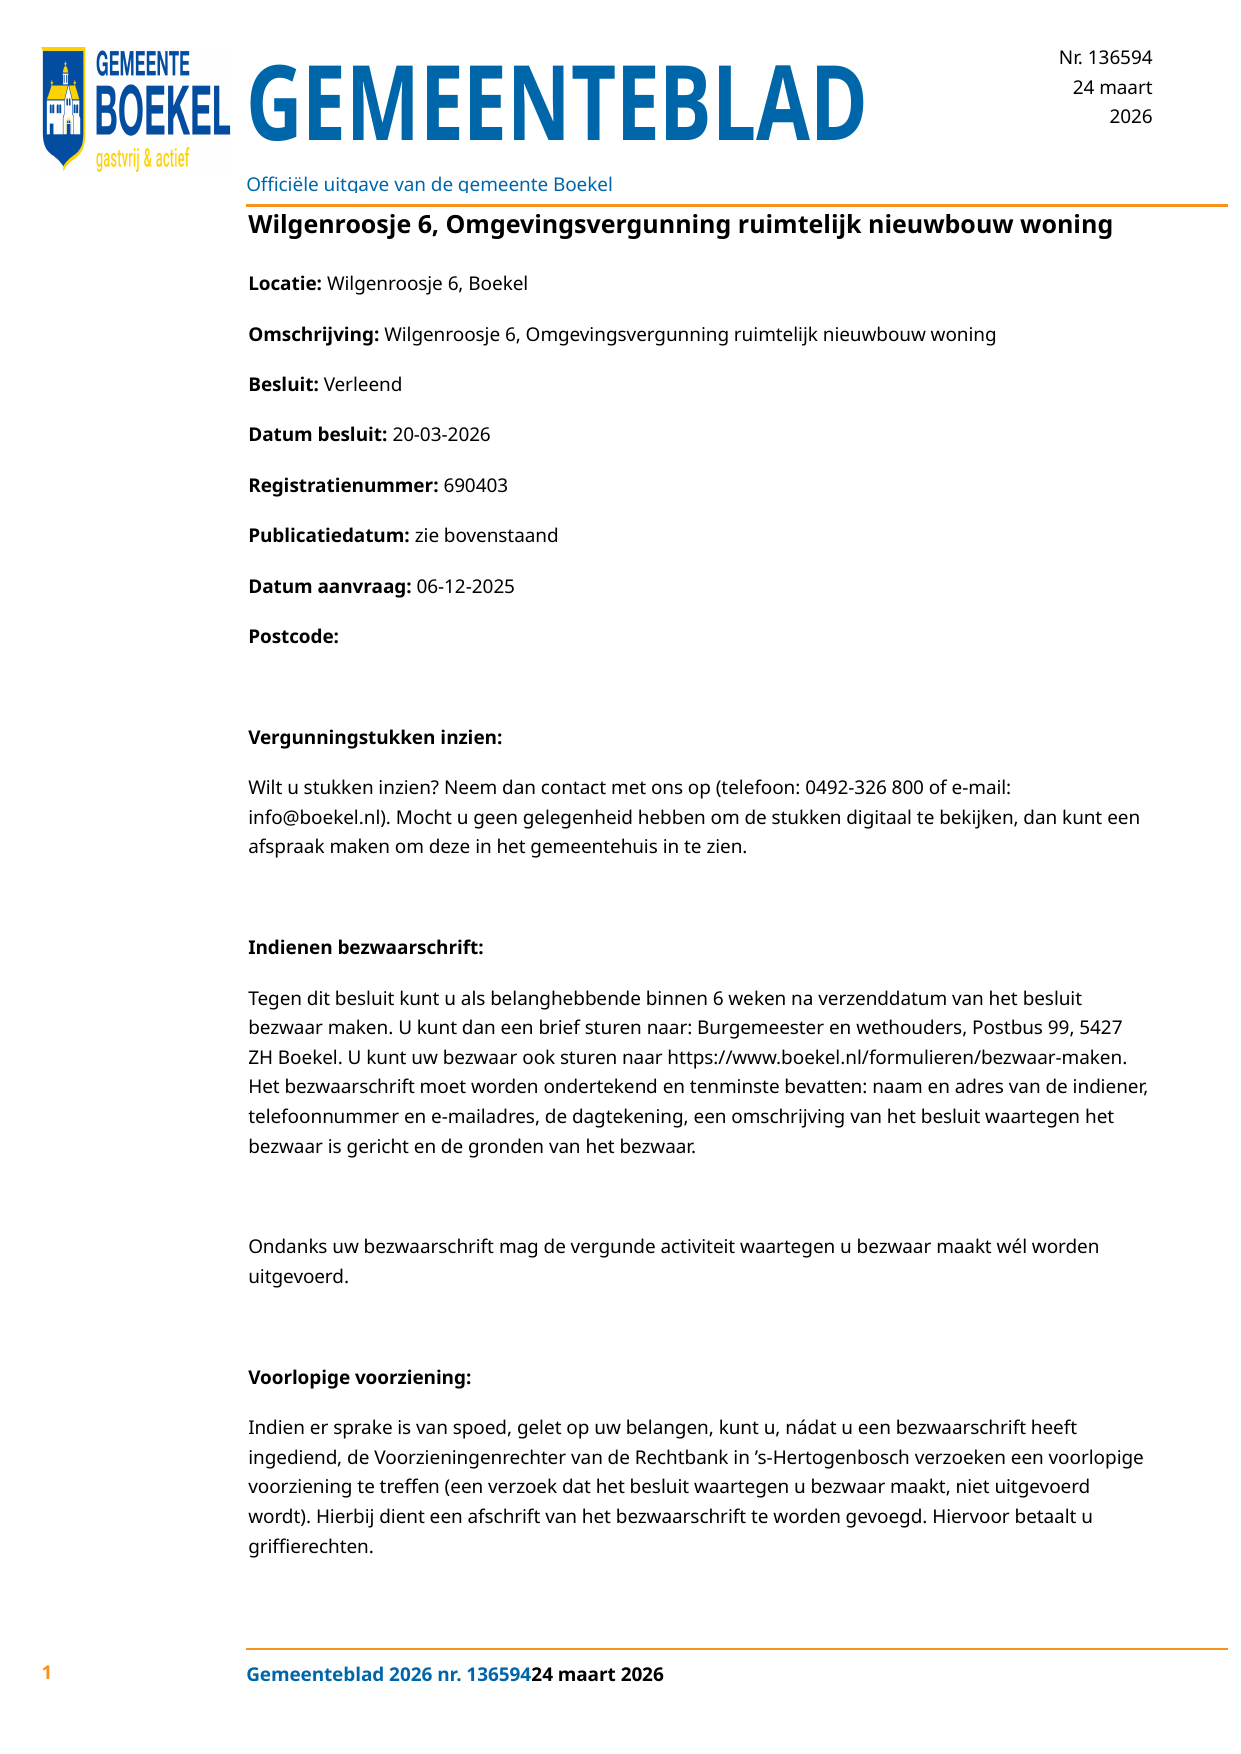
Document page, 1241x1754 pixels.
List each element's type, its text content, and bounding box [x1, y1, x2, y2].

text Locatie: Wilgenroosje 6, Boekel [248, 270, 1152, 296]
text Voorlopige voorziening: [248, 1364, 1152, 1390]
text Ondanks uw bezwaarschrift mag de vergunde activiteit waartegen u bezwaar maakt wél worden uitgevoerd. [248, 1234, 1152, 1289]
text Postcode: [248, 623, 1152, 649]
text Registratienummer: 690403 [248, 472, 1152, 498]
text Omschrijving: Wilgenroosje 6, Omgevingsvergunning ruimtelijk nieuwbouw woning [248, 321, 1152, 346]
text Besluit: Verleend [248, 371, 1152, 397]
text Vergunningstukken inzien: [248, 724, 1152, 750]
text Indienen bezwaarschrift: [248, 934, 1152, 960]
picture [41, 47, 231, 172]
text Publicatiedatum: zie bovenstaand [248, 522, 1152, 548]
text Wilgenroosje 6, Omgevingsvergunning ruimtelijk nieuwbouw woning [248, 207, 1152, 241]
text Wilt u stukken inzien? Neem dan contact met ons op (telefoon: 0492-326 800 of e-mail: info@boekel.nl). Mocht u geen gelegenheid hebben om de stukken digitaal te bekijken, dan kunt een afspraak maken om deze in het gemeentehuis in te zien. [248, 774, 1152, 859]
text Datum aanvraag: 06-12-2025 [248, 573, 1152, 598]
text Tegen dit besluit kunt u als belanghebbende binnen 6 weken na verzenddatum van het besluit bezwaar maken. U kunt dan een brief sturen naar: Burgemeester en wethouders, Postbus 99, 5427 ZH Boekel. U kunt uw bezwaar ook sturen naar https://www.boekel.nl/formulieren/bezwaar-maken. Het bezwaarschrift moet worden ondertekend en tenminste bevatten: naam en adres van de indiener, telefoonnummer en e-mailadres, de dagtekening, een omschrijving van het besluit waartegen het bezwaar is gericht en de gronden van het bezwaar. [248, 985, 1152, 1158]
text Indien er sprake is van spoed, gelet op uw belangen, kunt u, nádat u een bezwaarschrift heeft ingediend, de Voorzieningenrechter van de Rechtbank in ’s-Hertogenbosch verzoeken een voorlopige voorziening te treffen (een verzoek dat het besluit waartegen u bezwaar maakt, niet uitgevoerd wordt). Hierbij dient een afschrift van het bezwaarschrift te worden gevoegd. Hiervoor betaalt u griffierechten. [248, 1414, 1152, 1558]
text Datum besluit: 20-03-2026 [248, 422, 1152, 447]
